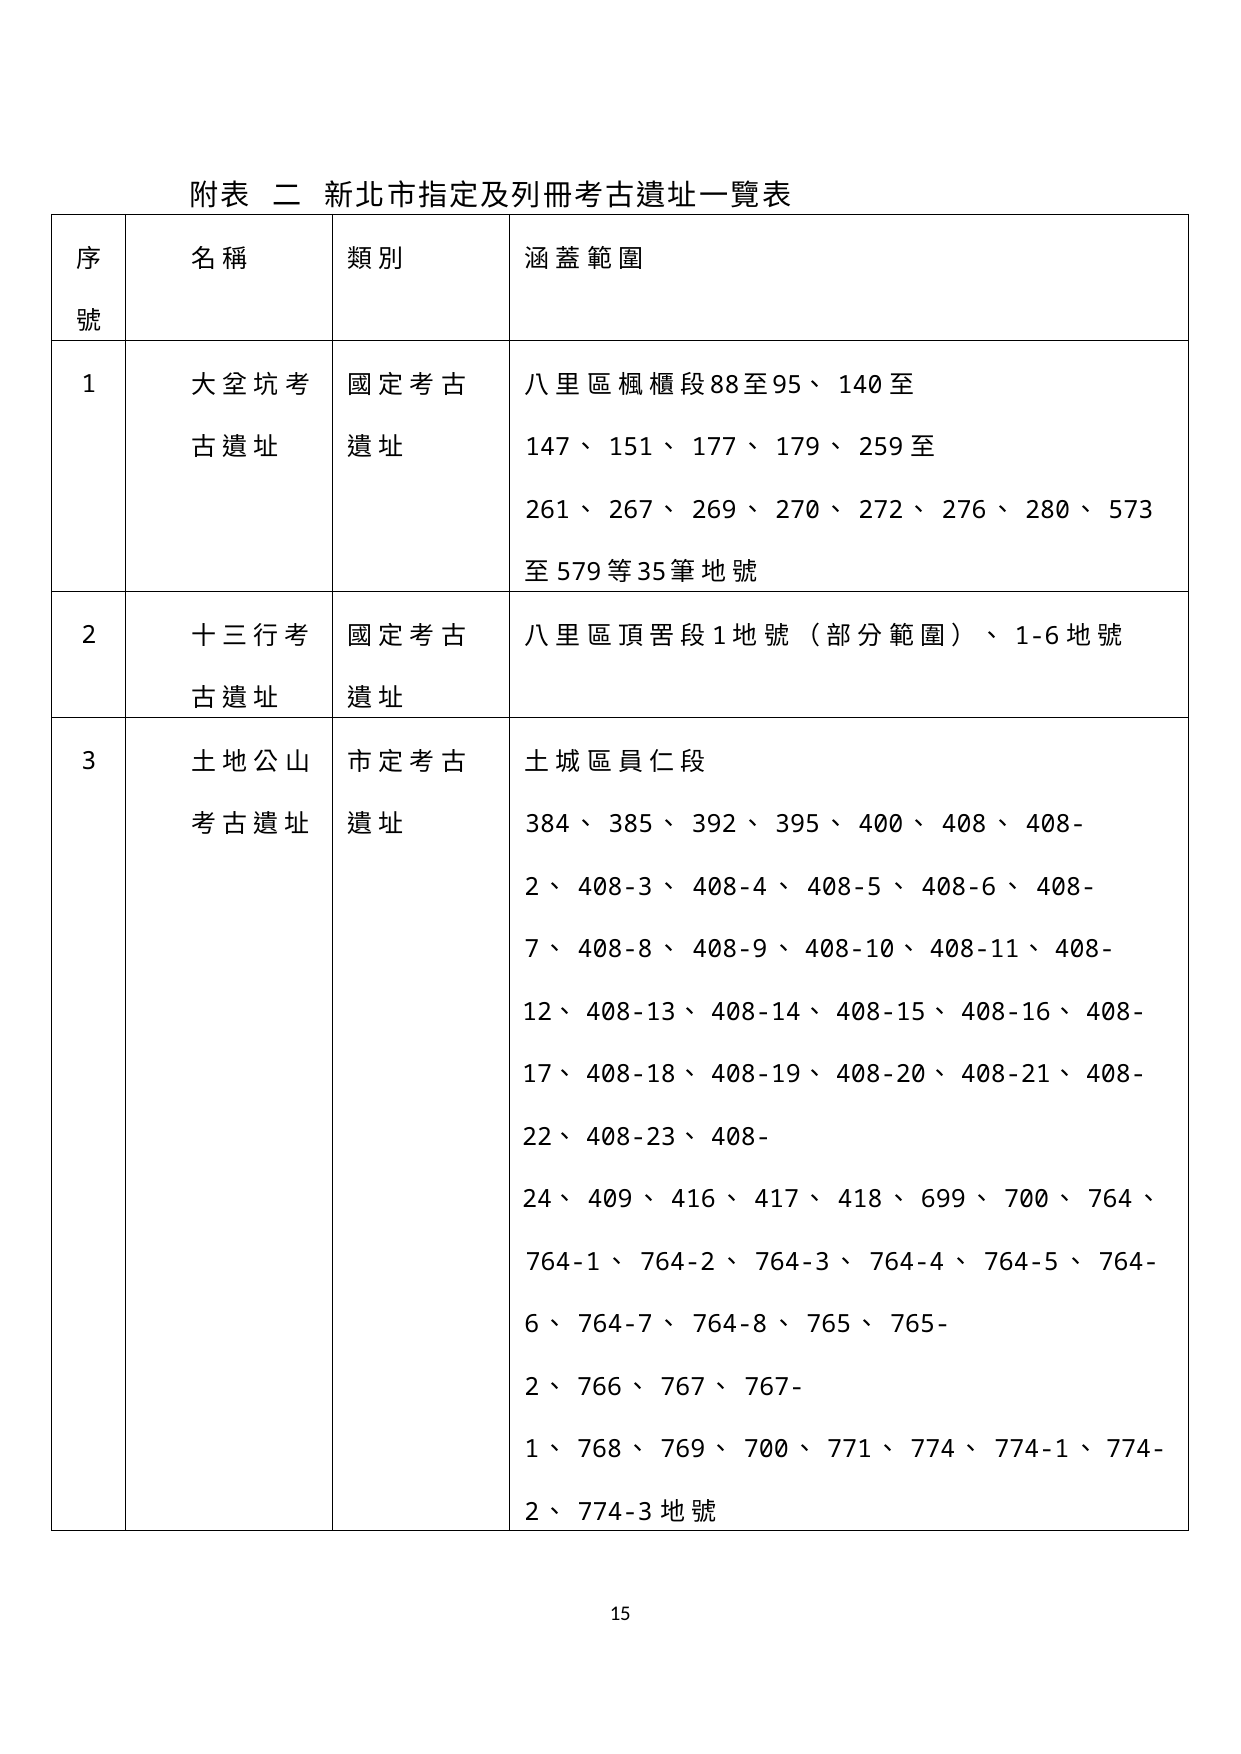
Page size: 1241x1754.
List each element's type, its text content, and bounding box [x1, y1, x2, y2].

table_cell 土地公山考古遺址 [126, 718, 332, 1530]
table_cell 八里區頂罟段1地號（部分範圍）、1-6地號 [510, 592, 1188, 717]
table_header 名稱 [126, 215, 332, 340]
text 附表 二 新北市指定及列冊考古遺址一覽表 [188, 151, 1052, 214]
table_header 序號 [52, 215, 125, 340]
table_cell 2 [52, 592, 125, 717]
table_header 類別 [333, 215, 509, 340]
table_cell 十三行考古遺址 [126, 592, 332, 717]
table_cell 八里區楓櫃段88至95、140至147、151、177、179、259至261、267、269、270、272、276、280、573至579等35筆地號 [510, 341, 1188, 591]
table_cell 市定考古遺址 [333, 718, 509, 1530]
table_cell 3 [52, 718, 125, 1530]
table_header 涵蓋範圍 [510, 215, 1188, 340]
table_cell 土城區員仁段384、385、392、395、400、408、408-2、408-3、408-4、408-5、408-6、408-7、408-8、408-9、408-10、408-11、408-12、408-13、408-14、408-15、408-16、408-17、408-18、408-19、408-20、408-21、408-22、408-23、408-24、409、416、417、418、699、700、764、764-1、764-2、764-3、764-4、764-5、764-6、764-7、764-8、765、765-2、766、767、767-1、768、769、700、771、774、774-1、774-2、774-3地號 [510, 718, 1188, 1530]
table_cell 大坌坑考古遺址 [126, 341, 332, 591]
table_cell 1 [52, 341, 125, 591]
table_cell 國定考古遺址 [333, 341, 509, 591]
table_cell 國定考古遺址 [333, 592, 509, 717]
